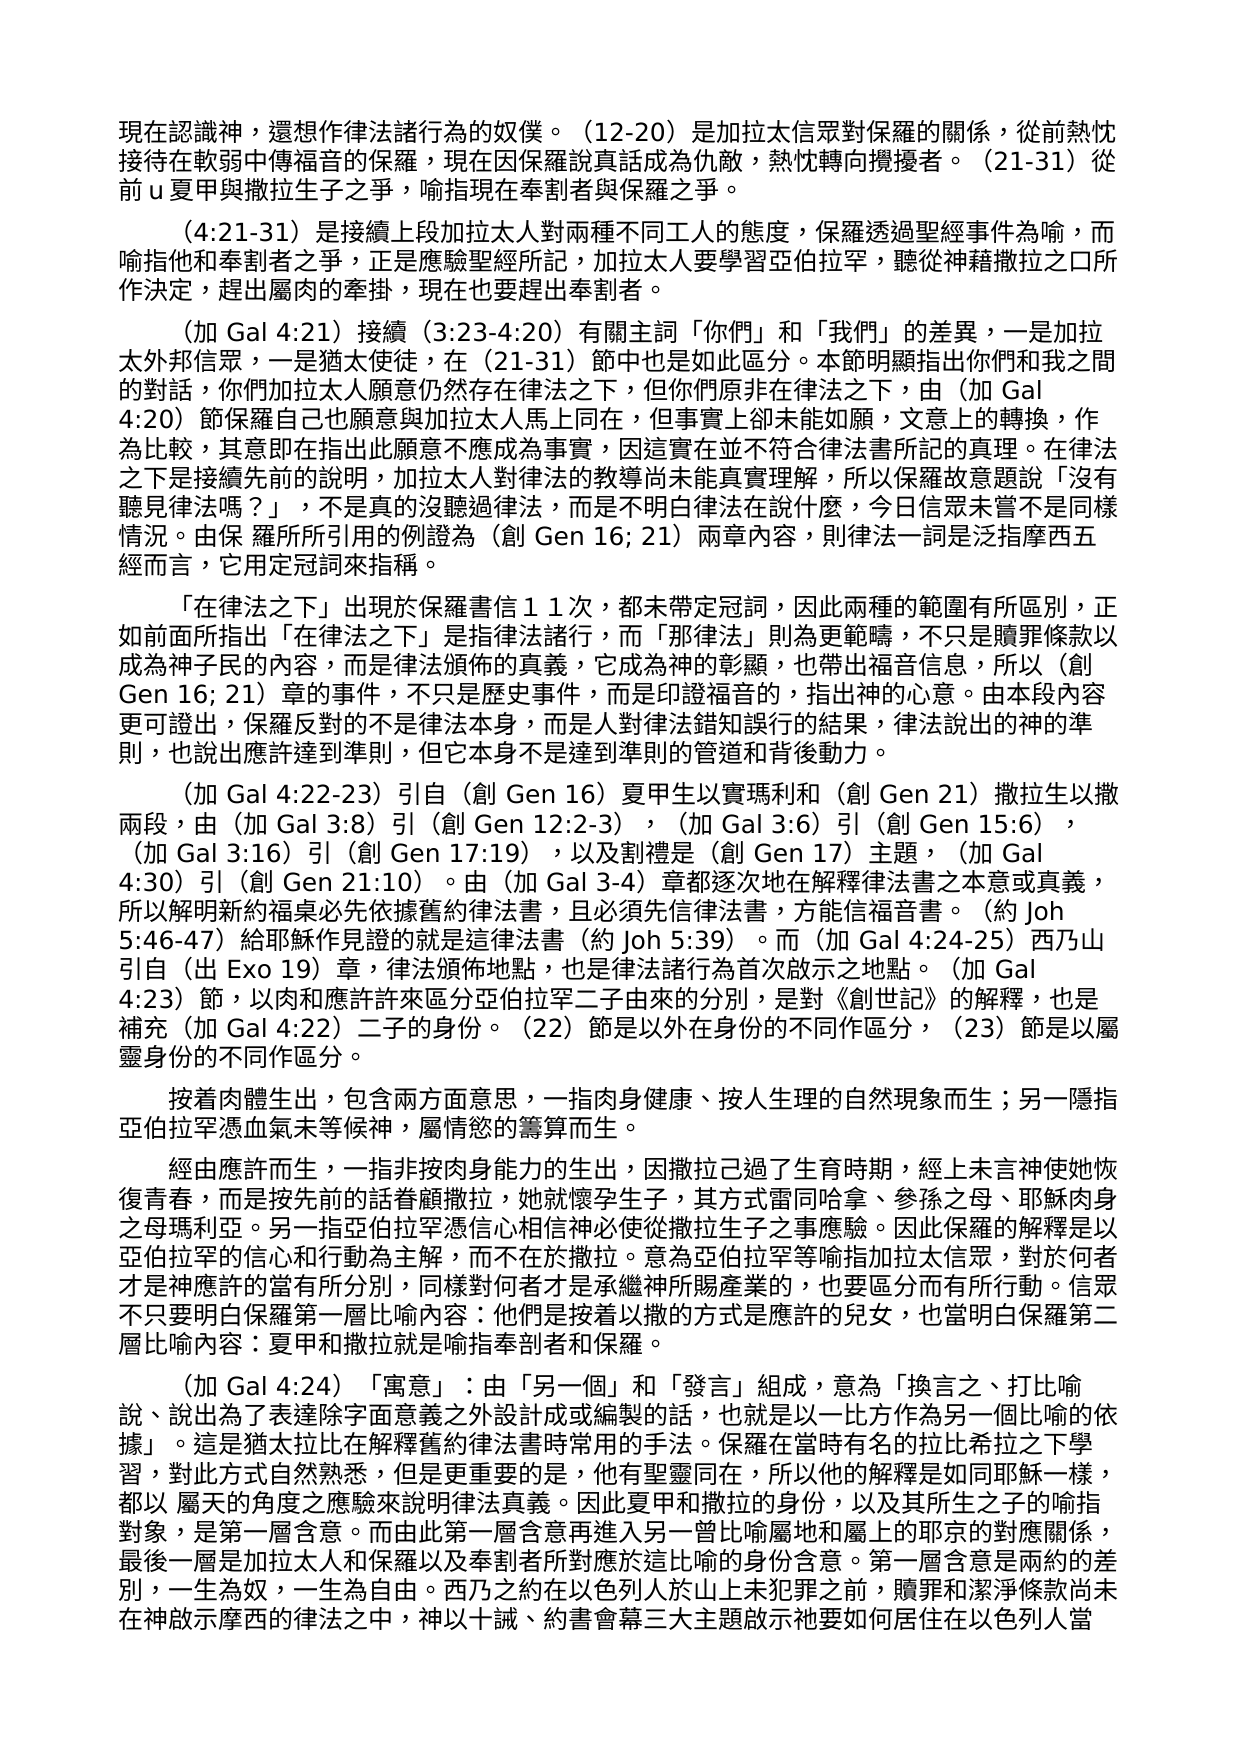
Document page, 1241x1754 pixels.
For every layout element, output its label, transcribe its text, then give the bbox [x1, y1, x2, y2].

text 按着肉體生出，包含兩方面意思，一指肉身健康、按人生理的自然現象而生；另一隱指亞伯拉罕憑血氣未等候神，屬情慾的籌算而生。 [118, 1085, 1122, 1143]
text （4:21-31）是接續上段加拉太人對兩種不同工人的態度，保羅透過聖經事件為喻，而喻指他和奉割者之爭，正是應驗聖經所記，加拉太人要學習亞伯拉罕，聽從神藉撒拉之口所作決定，趕出屬肉的牽掛，現在也要趕出奉割者。 [118, 218, 1122, 306]
text 經由應許而生，一指非按肉身能力的生出，因撒拉己過了生育時期，經上未言神使她恢復青春，而是按先前的話眷顧撒拉，她就懷孕生子，其方式雷同哈拿、參孫之母、耶穌肉身之母瑪利亞。另一指亞伯拉罕憑信心相信神必使從撒拉生子之事應驗。因此保羅的解釋是以亞伯拉罕的信心和行動為主解，而不在於撒拉。意為亞伯拉罕等喻指加拉太信眾，對於何者才是神應許的當有所分別，同樣對何者才是承繼神所賜產業的，也要區分而有所行動。信眾不只要明白保羅第一層比喻內容：他們是按着以撒的方式是應許的兒女，也當明白保羅第二層比喻內容：夏甲和撒拉就是喻指奉剖者和保羅。 [118, 1156, 1122, 1360]
text （加 Gal 4:22-23）引自（創 Gen 16）夏甲生以實瑪利和（創 Gen 21）撒拉生以撒兩段，由（加 Gal 3:8）引（創 Gen 12:2-3），（加 Gal 3:6）引（創 Gen 15:6），（加 Gal 3:16）引（創 Gen 17:19），以及割禮是（創 Gen 17）主題，（加 Gal 4:30）引（創 Gen 21:10）。由（加 Gal 3-4）章都逐次地在解釋律法書之本意或真義，所以解明新約福桌必先依據舊約律法書，且必須先信律法書，方能信福音書。（約 Joh 5:46-47）給耶穌作見證的就是這律法書（約 Joh 5:39）。而（加 Gal 4:24-25）西乃山引自（出 Exo 19）章，律法頒佈地點，也是律法諸行為首次啟示之地點。（加 Gal 4:23）節，以肉和應許許來區分亞伯拉罕二子由來的分別，是對《創世記》的解釋，也是補充（加 Gal 4:22）二子的身份。（22）節是以外在身份的不同作區分，（23）節是以屬靈身份的不同作區分。 [118, 781, 1122, 1072]
text 「在律法之下」出現於保羅書信１１次，都未帶定冠詞，因此兩種的範圍有所區別，正如前面所指出「在律法之下」是指律法諸行，而「那律法」則為更範疇，不只是贖罪條款以成為神子民的內容，而是律法頒佈的真義，它成為神的彰顯，也帶出福音信息，所以（創 Gen 16; 21）章的事件，不只是歷史事件，而是印證福音的，指出神的心意。由本段內容更可證出，保羅反對的不是律法本身，而是人對律法錯知誤行的結果，律法說出的神的準則，也說出應許達到準則，但它本身不是達到準則的管道和背後動力。 [118, 593, 1122, 768]
text （加 Gal 4:21）接續（3:23-4:20）有關主詞「你們」和「我們」的差異，一是加拉太外邦信眾，一是猶太使徒，在（21-31）節中也是如此區分。本節明顯指出你們和我之間的對話，你們加拉太人願意仍然存在律法之下，但你們原非在律法之下，由（加 Gal 4:20）節保羅自己也願意與加拉太人馬上同在，但事實上卻未能如願，文意上的轉換，作為比較，其意即在指出此願意不應成為事實，因這實在並不符合律法書所記的真理。在律法之下是接續先前的說明，加拉太人對律法的教導尚未能真實理解，所以保羅故意題說「沒有聽見律法嗎？」，不是真的沒聽過律法，而是不明白律法在說什麼，今日信眾未嘗不是同樣情況。由保 羅所所引用的例證為（創 Gen 16; 21）兩章內容，則律法一詞是泛指摩西五經而言，它用定冠詞來指稱。 [118, 318, 1122, 581]
text （加 Gal 4:24）「寓意」：由「另一個」和「發言」組成，意為「換言之、打比喻說、說出為了表達除字面意義之外設計成或編製的話，也就是以一比方作為另一個比喻的依據」。這是猶太拉比在解釋舊約律法書時常用的手法。保羅在當時有名的拉比希拉之下學習，對此方式自然熟悉，但是更重要的是，他有聖靈同在，所以他的解釋是如同耶穌一樣，都以 屬天的角度之應驗來說明律法真義。因此夏甲和撒拉的身份，以及其所生之子的喻指對象，是第一層含意。而由此第一層含意再進入另一曾比喻屬地和屬上的耶京的對應關係，最後一層是加拉太人和保羅以及奉割者所對應於這比喻的身份含意。第一層含意是兩約的差別，一生為奴，一生為自由。西乃之約在以色列人於山上未犯罪之前，贖罪和潔淨條款尚未在神啟示摩西的律法之中，神以十誡、約書會幕三大主題啟示祂要如何居住在以色列人當 [118, 1372, 1122, 1635]
text 現在認識神，還想作律法諸行為的奴僕。（12-20）是加拉太信眾對保羅的關係，從前熱忱接待在軟弱中傳福音的保羅，現在因保羅說真話成為仇敵，熱忱轉向攪擾者。（21-31）從前u夏甲與撒拉生子之爭，喻指現在奉割者與保羅之爭。 [118, 118, 1122, 206]
